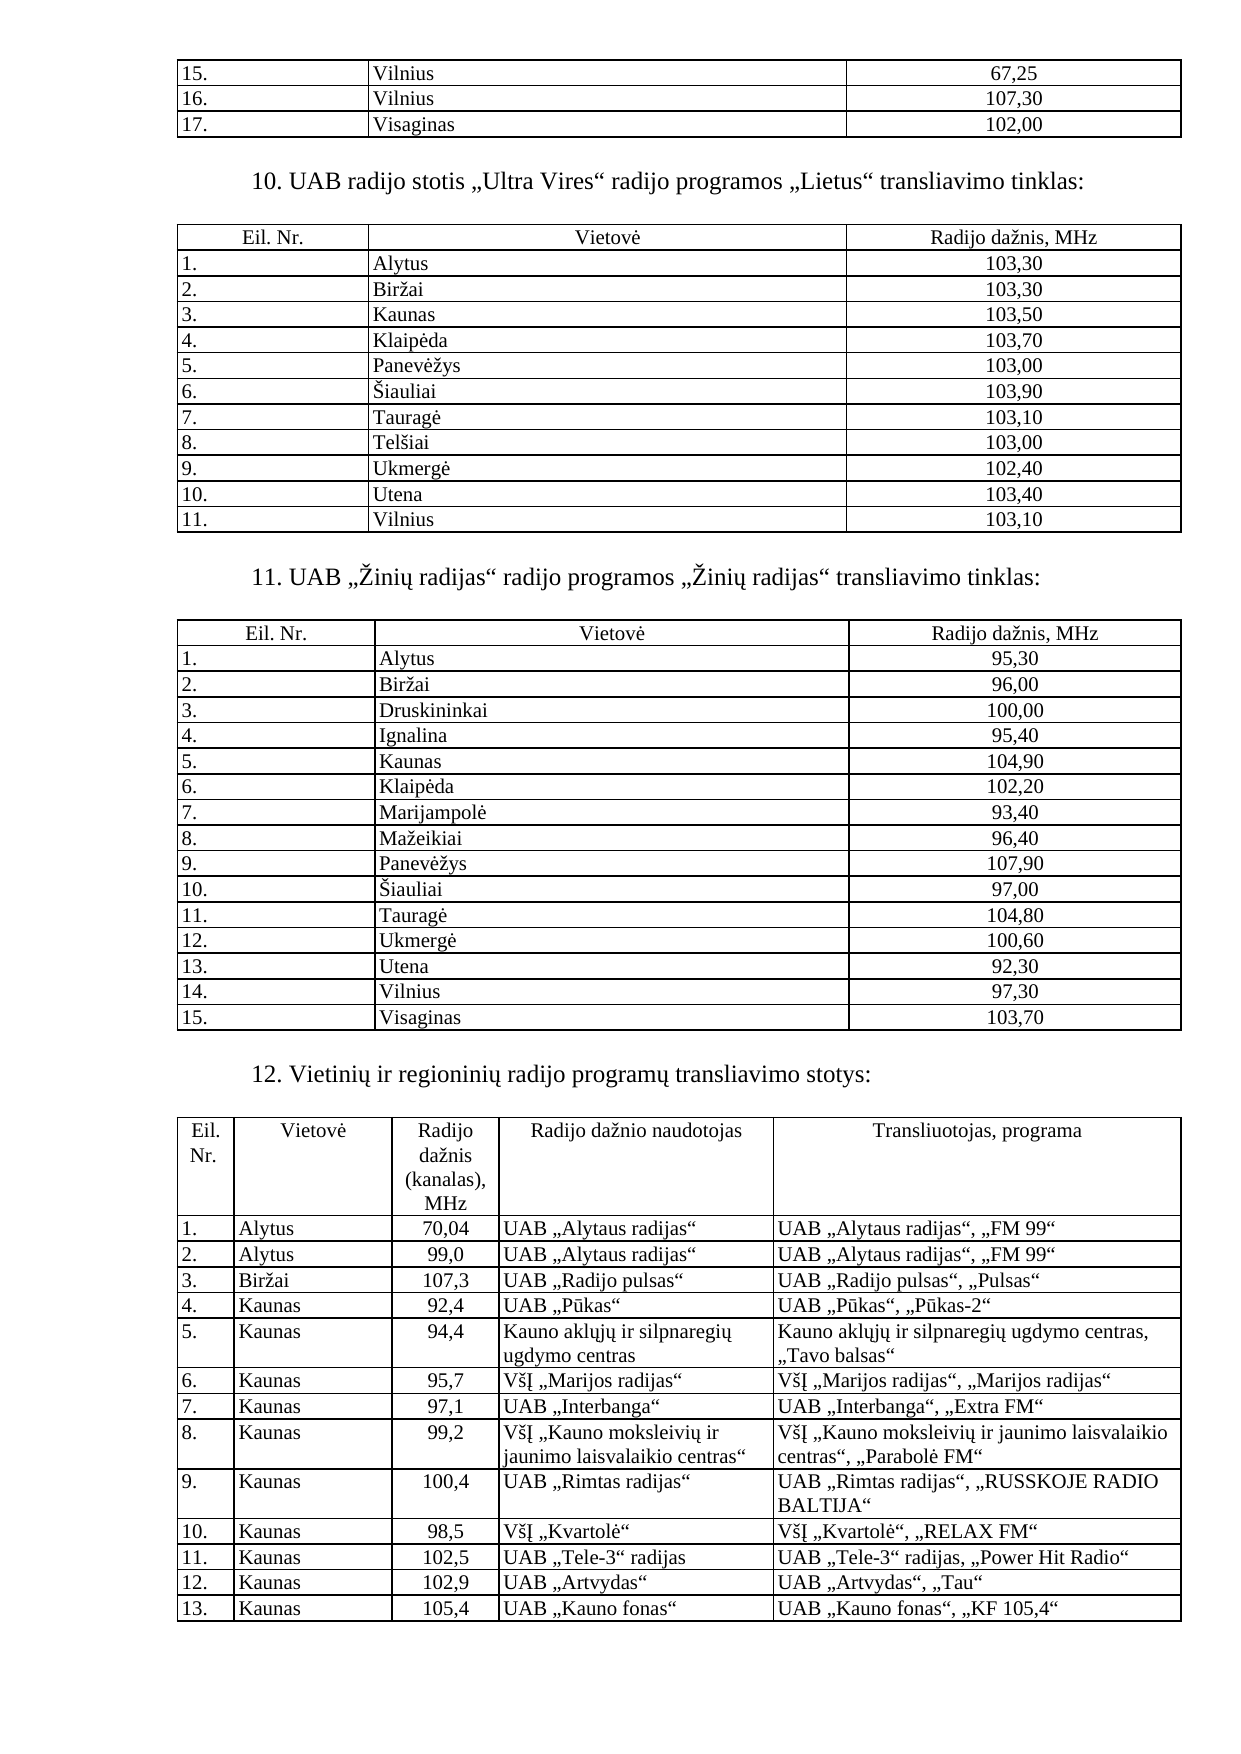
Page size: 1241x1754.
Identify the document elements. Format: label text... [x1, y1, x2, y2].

table_cell 102,9 [393, 1570, 498, 1594]
table_cell 103,00 [847, 353, 1180, 377]
table_cell UAB „Alytaus radijas“, „FM 99“ [774, 1216, 1180, 1240]
table_cell Šiauliai [376, 877, 848, 901]
table_cell 103,10 [847, 405, 1180, 429]
table_cell 14. [178, 980, 374, 1003]
table_cell 15. [178, 1005, 374, 1029]
table_cell Tauragė [369, 405, 846, 429]
table_cell UAB „Interbanga“ [500, 1394, 773, 1418]
table_cell UAB „Pūkas“ [500, 1293, 773, 1317]
table_cell Alytus [235, 1242, 391, 1266]
table_cell 103,50 [847, 302, 1180, 326]
table_header Eil. Nr. [178, 225, 368, 249]
table_cell UAB „Artvydas“ [500, 1570, 773, 1594]
table_cell Kaunas [235, 1293, 391, 1317]
table_cell 13. [178, 954, 374, 978]
table_cell Kaunas [376, 749, 848, 773]
table_cell 8. [178, 430, 368, 454]
table_cell 12. [178, 1570, 233, 1594]
table_cell 5. [178, 353, 368, 377]
table_cell Kaunas [235, 1368, 391, 1392]
table_cell 103,90 [847, 379, 1180, 403]
table_cell UAB „Tele-3“ radijas [500, 1545, 773, 1569]
table_cell 9. [178, 851, 374, 875]
table_cell 4. [178, 328, 368, 352]
table_cell Vilnius [369, 61, 846, 85]
table_cell 103,70 [850, 1005, 1180, 1029]
text 11. UAB „Žinių radijas“ radijo programos „Žinių radijas“ transliavimo tinklas: [177, 562, 1181, 590]
table_cell 104,90 [850, 749, 1180, 773]
table_cell 96,40 [850, 826, 1180, 850]
table_cell Kaunas [235, 1470, 391, 1517]
table_cell 12. [178, 928, 374, 952]
table_cell Kaunas [235, 1570, 391, 1594]
table_cell 9. [178, 1470, 233, 1517]
table_cell 9. [178, 456, 368, 480]
table_cell 7. [178, 800, 374, 824]
table_cell Kaunas [235, 1545, 391, 1569]
table_cell 93,40 [850, 800, 1180, 824]
table_cell UAB „Kauno fonas“, „KF 105,4“ [774, 1596, 1180, 1620]
table_cell UAB „Alytaus radijas“ [500, 1242, 773, 1266]
table_cell 3. [178, 698, 374, 722]
table_cell 16. [178, 86, 368, 110]
table_cell 6. [178, 1368, 233, 1392]
table_cell 2. [178, 277, 368, 301]
table_cell Alytus [235, 1216, 391, 1240]
table_header Radijo dažnis, MHz [847, 225, 1180, 249]
table_cell Ukmergė [376, 928, 848, 952]
table_cell 102,00 [847, 112, 1180, 136]
table_cell UAB „Radijo pulsas“ [500, 1268, 773, 1292]
table_cell UAB „Kauno fonas“ [500, 1596, 773, 1620]
table_cell 11. [178, 903, 374, 927]
table_cell 100,4 [393, 1470, 498, 1517]
table_cell 8. [178, 1420, 233, 1468]
table_cell 7. [178, 1394, 233, 1418]
table_cell UAB „Rimtas radijas“, „RUSSKOJE RADIO BALTIJA“ [774, 1470, 1180, 1517]
table_cell 5. [178, 749, 374, 773]
table_cell UAB „Alytaus radijas“, „FM 99“ [774, 1242, 1180, 1266]
table_cell 17. [178, 112, 368, 136]
table_cell 100,60 [850, 928, 1180, 952]
table_cell VšĮ „Kauno moksleivių ir jaunimo laisvalaikio centras“, „Parabolė FM“ [774, 1420, 1180, 1468]
table_cell 10. [178, 1519, 233, 1543]
table_cell Šiauliai [369, 379, 846, 403]
table_cell VšĮ „Kauno moksleivių ir jaunimo laisvalaikio centras“ [500, 1420, 773, 1468]
table_cell 3. [178, 1268, 233, 1292]
table_cell UAB „Tele-3“ radijas, „Power Hit Radio“ [774, 1545, 1180, 1569]
table_cell 99,0 [393, 1242, 498, 1266]
table_cell Kaunas [235, 1319, 391, 1367]
table_cell 11. [178, 1545, 233, 1569]
table_cell Kaunas [235, 1596, 391, 1620]
table_cell 100,00 [850, 698, 1180, 722]
table_cell Kauno aklųjų ir silpnaregių ugdymo centras, „Tavo balsas“ [774, 1319, 1180, 1367]
table_cell 97,00 [850, 877, 1180, 901]
table_cell Alytus [376, 646, 848, 670]
table_cell Druskininkai [376, 698, 848, 722]
table_cell Vilnius [376, 980, 848, 1003]
table_cell UAB „Radijo pulsas“, „Pulsas“ [774, 1268, 1180, 1292]
text 12. Vietinių ir regioninių radijo programų transliavimo stotys: [177, 1059, 1181, 1088]
table_cell Kaunas [235, 1394, 391, 1418]
table_cell VšĮ „Kvartolė“, „RELAX FM“ [774, 1519, 1180, 1543]
table_cell 1. [178, 646, 374, 670]
table_cell 92,4 [393, 1293, 498, 1317]
table_cell Biržai [376, 672, 848, 696]
table_cell 92,30 [850, 954, 1180, 978]
table_cell Visaginas [376, 1005, 848, 1029]
table_cell UAB „Pūkas“, „Pūkas-2“ [774, 1293, 1180, 1317]
table_cell 102,5 [393, 1545, 498, 1569]
table_cell Biržai [369, 277, 846, 301]
table_cell 7. [178, 405, 368, 429]
table_cell Vilnius [369, 86, 846, 110]
table_cell Klaipėda [376, 775, 848, 798]
table_header Radijo dažnis, MHz [850, 621, 1180, 645]
table_cell 10. [178, 877, 374, 901]
table_cell VšĮ „Kvartolė“ [500, 1519, 773, 1543]
table_cell 96,00 [850, 672, 1180, 696]
table_cell 95,40 [850, 723, 1180, 747]
table_cell VšĮ „Marijos radijas“, „Marijos radijas“ [774, 1368, 1180, 1392]
table_cell 95,7 [393, 1368, 498, 1392]
table_cell 103,30 [847, 277, 1180, 301]
table_cell Kaunas [235, 1519, 391, 1543]
table_cell Telšiai [369, 430, 846, 454]
table_cell 95,30 [850, 646, 1180, 670]
table_cell 104,80 [850, 903, 1180, 927]
table_cell 4. [178, 1293, 233, 1317]
table_cell Utena [369, 482, 846, 506]
table_cell 2. [178, 672, 374, 696]
text 10. UAB radijo stotis „Ultra Vires“ radijo programos „Lietus“ transliavimo tinklas: [177, 166, 1181, 195]
table_cell 102,40 [847, 456, 1180, 480]
table_cell 103,10 [847, 507, 1180, 531]
table_cell Kaunas [369, 302, 846, 326]
table_cell UAB „Rimtas radijas“ [500, 1470, 773, 1517]
table_cell 102,20 [850, 775, 1180, 798]
table_cell 67,25 [847, 61, 1180, 85]
table_cell Kaunas [235, 1420, 391, 1468]
table_cell 103,40 [847, 482, 1180, 506]
table_cell Tauragė [376, 903, 848, 927]
table_cell Biržai [235, 1268, 391, 1292]
table_cell 107,3 [393, 1268, 498, 1292]
table_header Radijo dažnis (kanalas), MHz [393, 1118, 498, 1215]
table_cell 107,30 [847, 86, 1180, 110]
table_cell Kauno aklųjų ir silpnaregių ugdymo centras [500, 1319, 773, 1367]
table_cell UAB „Artvydas“, „Tau“ [774, 1570, 1180, 1594]
table_cell 105,4 [393, 1596, 498, 1620]
table_cell Vilnius [369, 507, 846, 531]
table_cell Utena [376, 954, 848, 978]
table_cell 11. [178, 507, 368, 531]
table_cell Panevėžys [376, 851, 848, 875]
table_cell 13. [178, 1596, 233, 1620]
table_cell Klaipėda [369, 328, 846, 352]
table_header Transliuotojas, programa [774, 1118, 1180, 1215]
table_cell 15. [178, 61, 368, 85]
table_cell 70,04 [393, 1216, 498, 1240]
table_cell Marijampolė [376, 800, 848, 824]
table_header Vietovė [369, 225, 846, 249]
table_cell 103,30 [847, 251, 1180, 275]
table_cell Visaginas [369, 112, 846, 136]
table_cell Ignalina [376, 723, 848, 747]
table_cell Alytus [369, 251, 846, 275]
table_cell 107,90 [850, 851, 1180, 875]
table_cell 1. [178, 1216, 233, 1240]
table_cell UAB „Alytaus radijas“ [500, 1216, 773, 1240]
table_cell 4. [178, 723, 374, 747]
table_header Radijo dažnio naudotojas [500, 1118, 773, 1215]
table_cell 6. [178, 775, 374, 798]
table_cell 99,2 [393, 1420, 498, 1468]
table_cell 98,5 [393, 1519, 498, 1543]
table_cell 97,1 [393, 1394, 498, 1418]
table_header Vietovė [376, 621, 848, 645]
table_header Eil. Nr. [178, 1118, 233, 1215]
table_cell UAB „Interbanga“, „Extra FM“ [774, 1394, 1180, 1418]
table_cell Panevėžys [369, 353, 846, 377]
table_cell 97,30 [850, 980, 1180, 1003]
table_header Vietovė [235, 1118, 391, 1215]
table_cell Ukmergė [369, 456, 846, 480]
table_cell 2. [178, 1242, 233, 1266]
table_cell 1. [178, 251, 368, 275]
table_cell 5. [178, 1319, 233, 1367]
table_cell 103,70 [847, 328, 1180, 352]
table_cell Mažeikiai [376, 826, 848, 850]
table_cell 8. [178, 826, 374, 850]
table_cell 103,00 [847, 430, 1180, 454]
table_cell 94,4 [393, 1319, 498, 1367]
table_cell 3. [178, 302, 368, 326]
table_cell 10. [178, 482, 368, 506]
table_cell 6. [178, 379, 368, 403]
table_header Eil. Nr. [178, 621, 374, 645]
table_cell VšĮ „Marijos radijas“ [500, 1368, 773, 1392]
